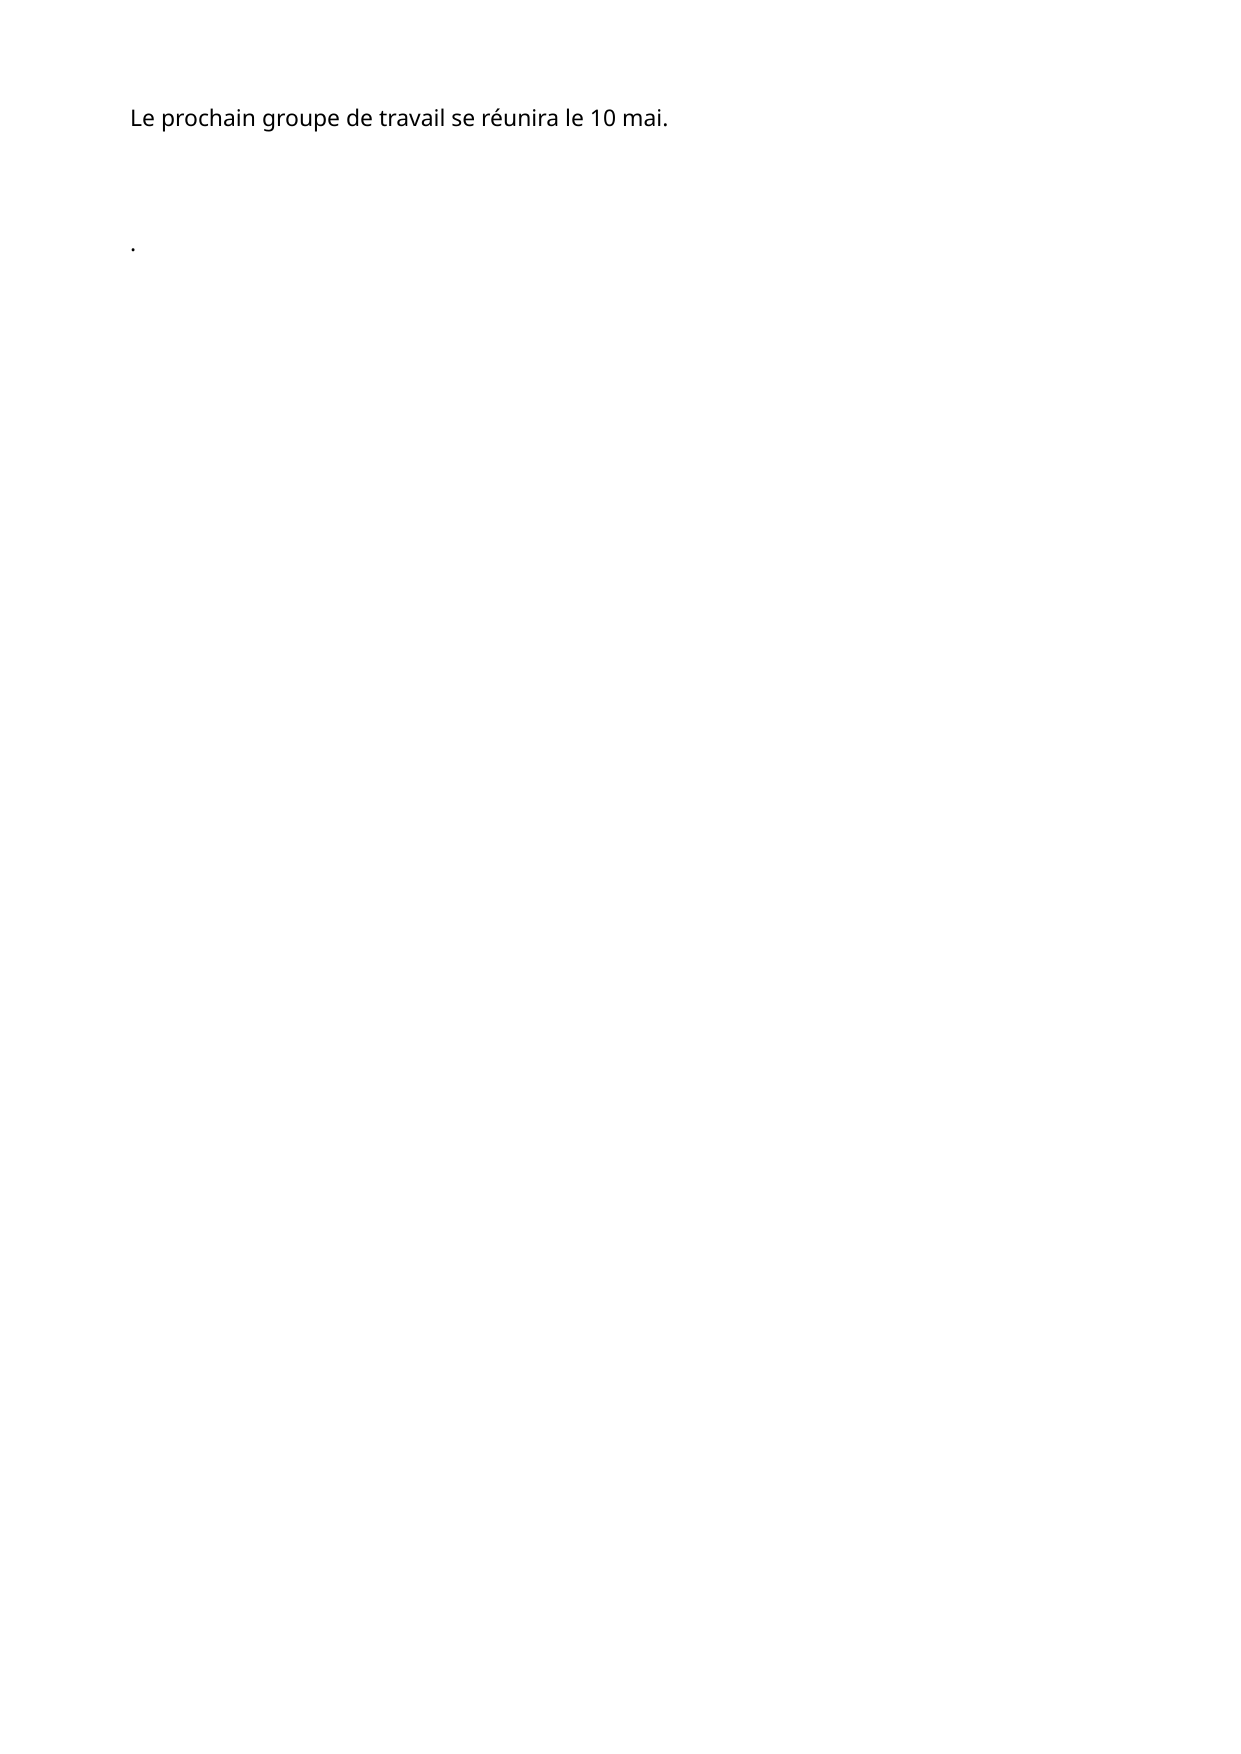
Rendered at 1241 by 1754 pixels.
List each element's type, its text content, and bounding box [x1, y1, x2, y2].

text . [130, 227, 1169, 258]
text Le prochain groupe de travail se réunira le 10 mai. [130, 102, 1169, 133]
